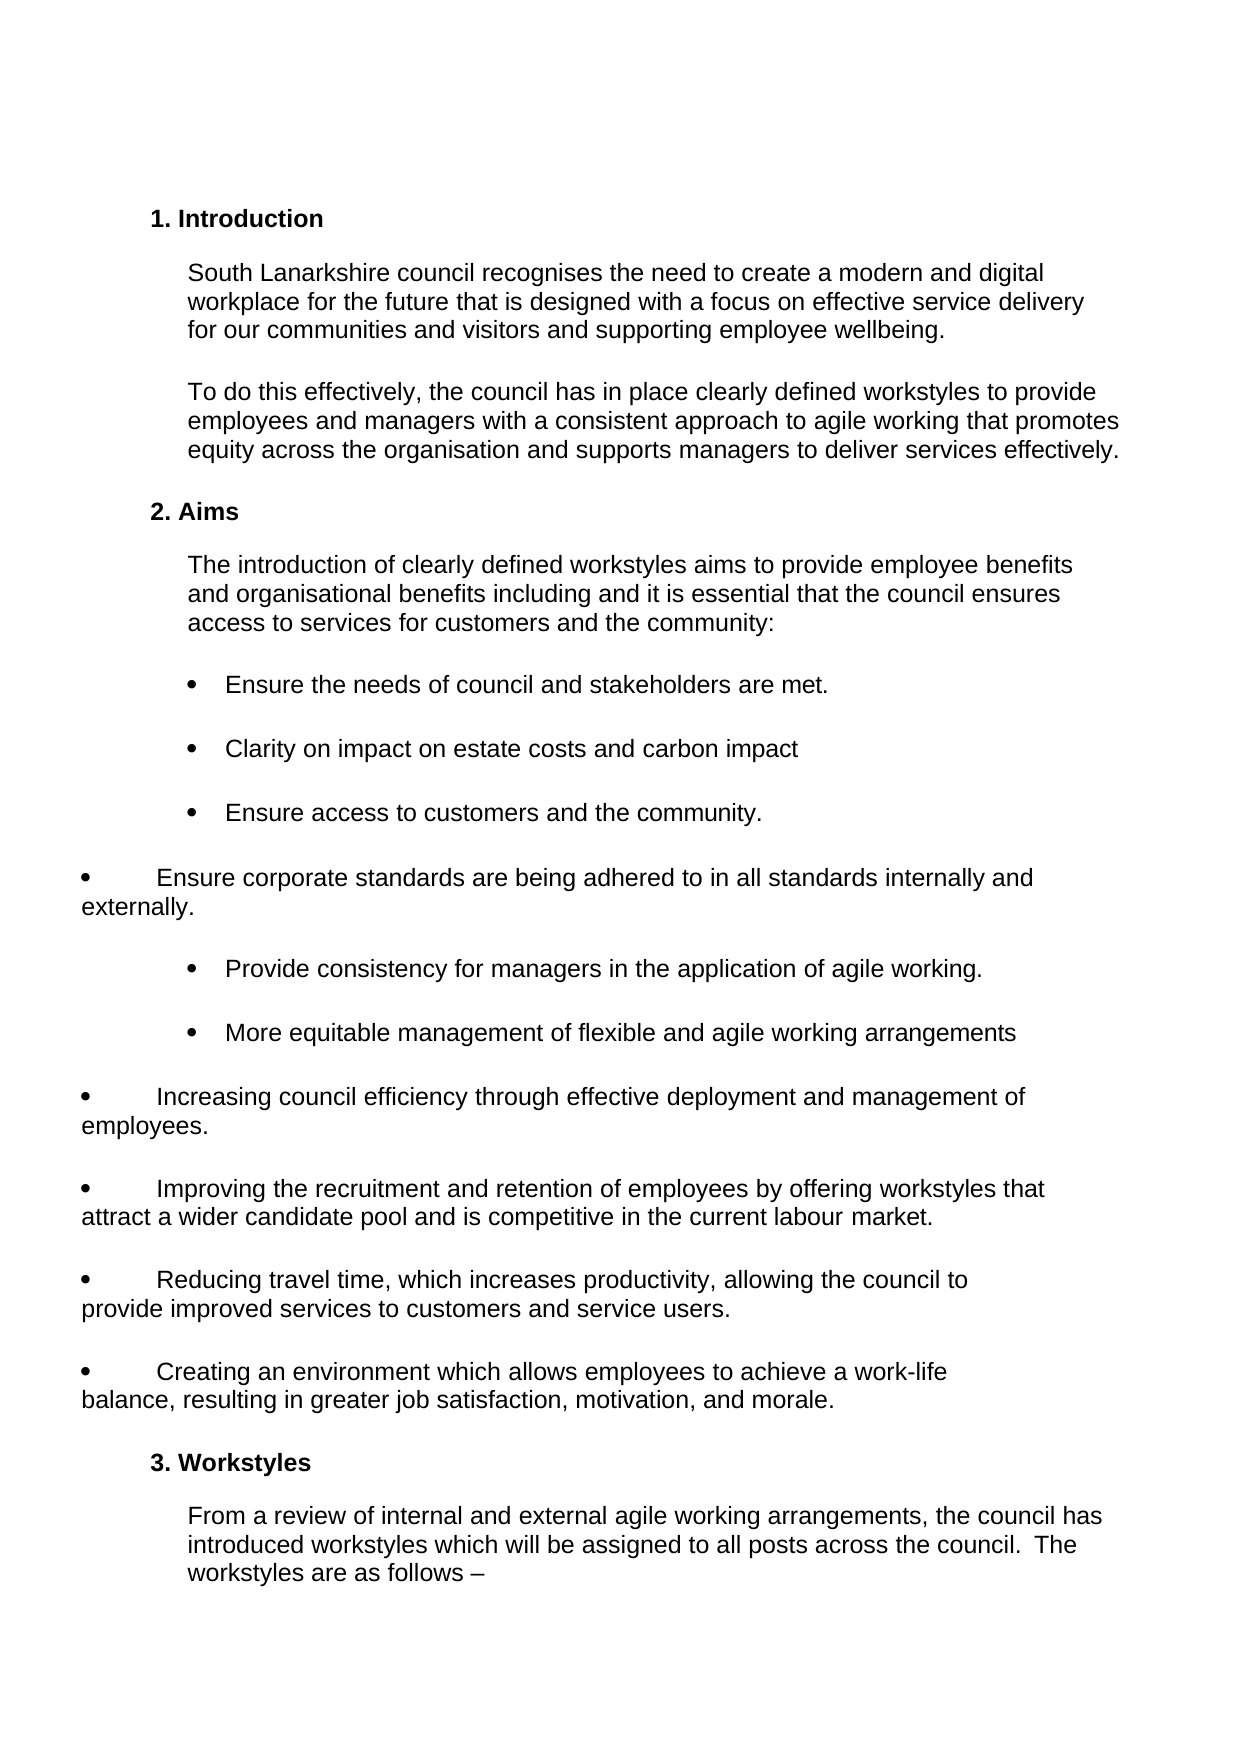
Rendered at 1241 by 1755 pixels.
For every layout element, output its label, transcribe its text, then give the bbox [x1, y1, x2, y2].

text From a review of internal and external agile working arrangements, the council has introduced workstyles which will be assigned to all posts across the council. The workstyles are as follows – [187, 1501, 1133, 1587]
subtitle 1. Introduction [150, 204, 1193, 233]
text South Lanarkshire council recognises the need to create a modern and digital workplace for the future that is designed with a focus on effective service delivery for our communities and visitors and supporting employee wellbeing. [187, 258, 1112, 344]
subtitle 3. Workstyles [150, 1447, 1193, 1476]
list Ensure access to customers and the community. [187, 798, 1193, 827]
subtitle 2. Aims [150, 497, 1193, 526]
list Ensure the needs of council and stakeholders are met. [187, 670, 1193, 699]
list Provide consistency for managers in the application of agile working. [187, 954, 1193, 983]
list Increasing council efficiency through effective deployment and management of employees. [81, 1082, 1091, 1140]
text To do this effectively, the council has in place clearly defined workstyles to provide employees and managers with a consistent approach to agile working that promotes equity across the organisation and supports managers to deliver services effectively. [187, 377, 1133, 463]
list More equitable management of flexible and agile working arrangements [187, 1018, 1193, 1047]
list Ensure corporate standards are being adhered to in all standards internally and externally. [81, 863, 1054, 920]
list Improving the recruitment and retention of employees by offering workstyles that attract a wider candidate pool and is competitive in the current labour market. [81, 1173, 1065, 1231]
list Clarity on impact on estate costs and carbon impact [187, 734, 1193, 763]
list Reducing travel time, which increases productivity, allowing the council to provide improved services to customers and service users. [81, 1265, 1041, 1323]
text The introduction of clearly defined workstyles aims to provide employee benefits and organisational benefits including and it is essential that the council ensures access to services for customers and the community: [187, 550, 1085, 636]
list Creating an environment which allows employees to achieve a work-life balance, resulting in greater job satisfaction, motivation, and morale. [81, 1357, 1017, 1414]
